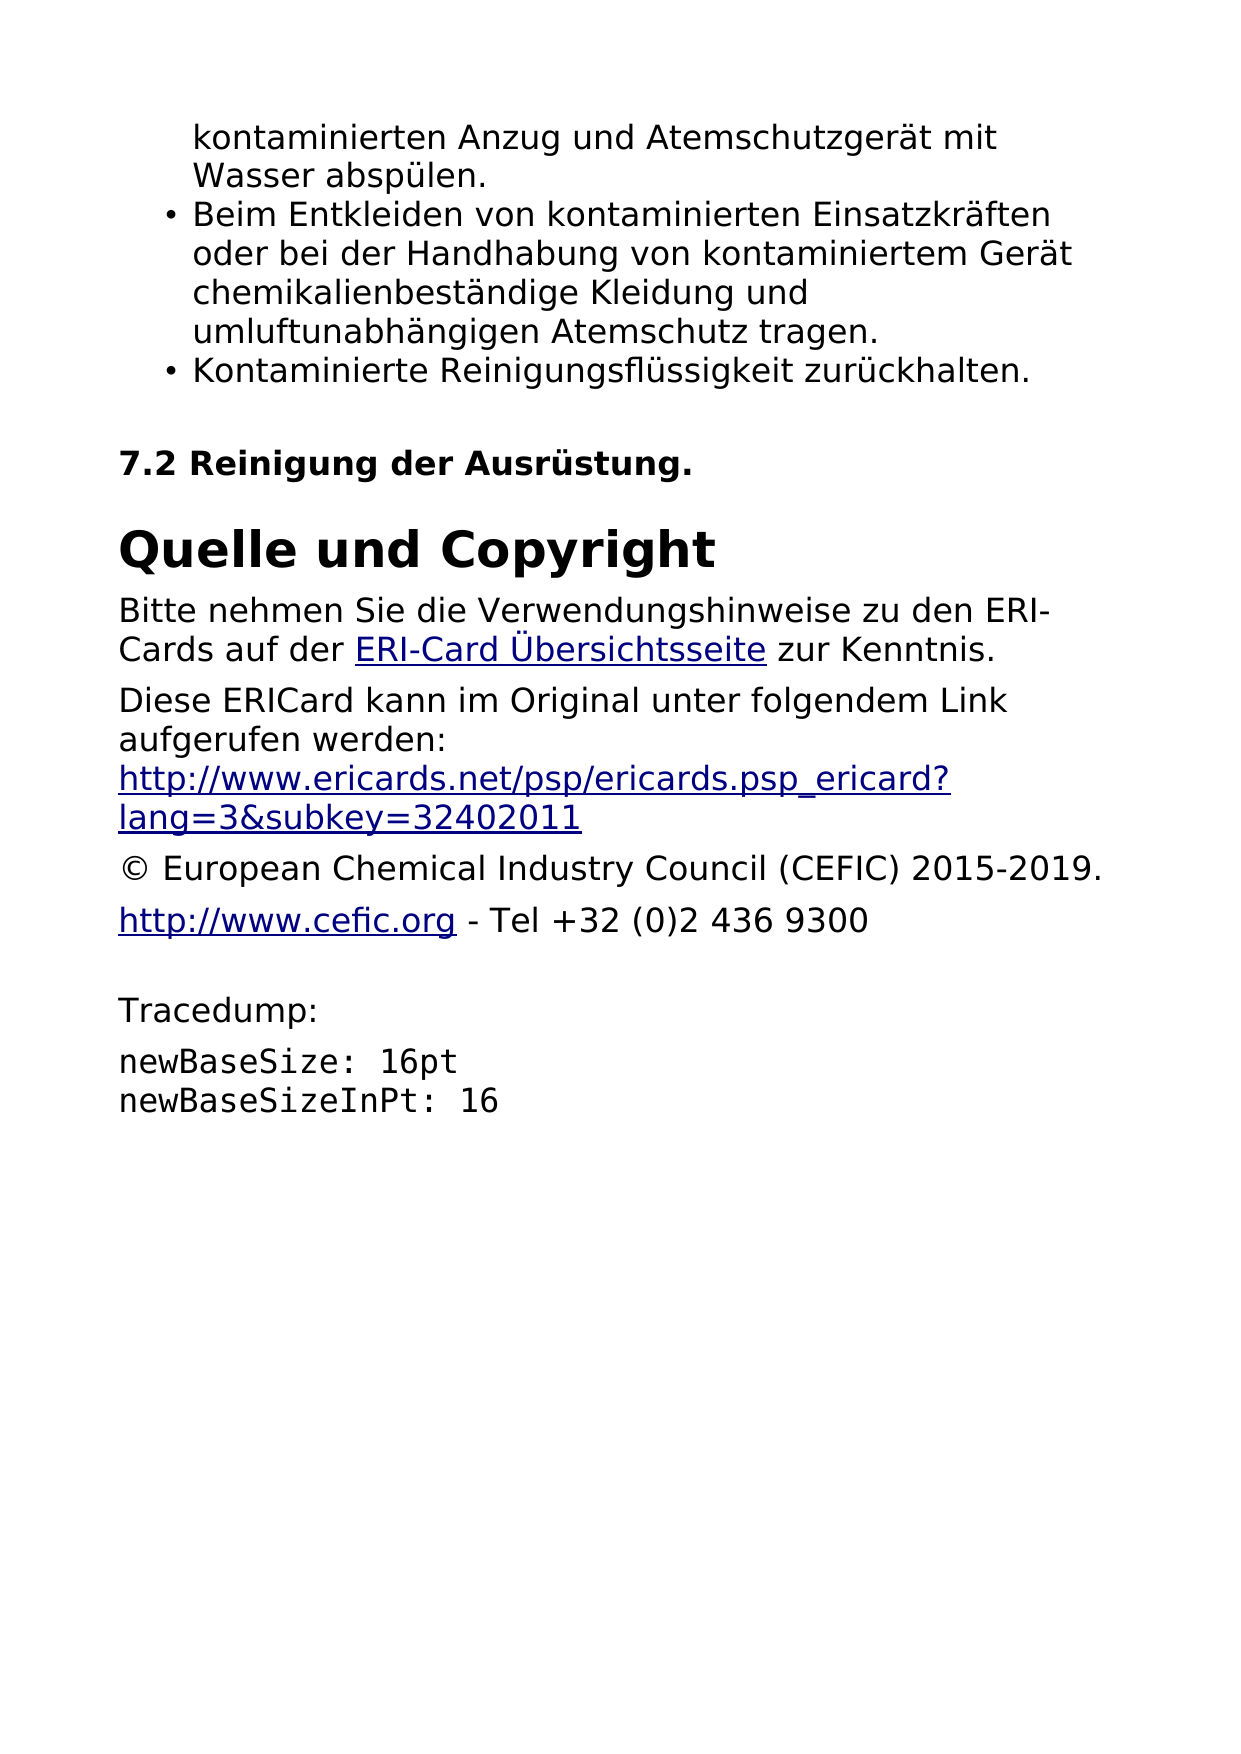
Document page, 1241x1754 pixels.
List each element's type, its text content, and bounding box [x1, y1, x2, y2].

subtitle 7.2 Reinigung der Ausrüstung. [118, 444, 1122, 483]
text © European Chemical Industry Council (CEFIC) 2015-2019. [118, 850, 1122, 889]
text Bitte nehmen Sie die Verwendungshinweise zu den ERI-Cards auf der ERI-Card Übersichtsseite zur Kenntnis. [118, 592, 1122, 669]
text Tracedump: [118, 952, 1122, 1030]
text http://www.cefic.org - Tel +32 (0)2 436 9300 [118, 901, 1122, 940]
list Beim Entkleiden von kontaminierten Einsatzkräften oder bei der Handhabung von kontaminiertem Gerät chemikalienbeständige Kleidung und umluftunabhängigen Atemschutz tragen. [177, 196, 1122, 351]
list kontaminierten Anzug und Atemschutzgerät mit Wasser abspülen. [177, 118, 1122, 196]
list Kontaminierte Reinigungsflüssigkeit zurückhalten. [177, 351, 1122, 390]
text Diese ERICard kann im Original unter folgendem Link aufgerufen werden: http://www.ericards.net/psp/ericards.psp_ericard?lang=3&subkey=32402011 [118, 682, 1122, 837]
subtitle Quelle und Copyright [118, 521, 1122, 579]
text newBaseSize: 16pt newBaseSizeInPt: 16 [118, 1043, 1122, 1120]
